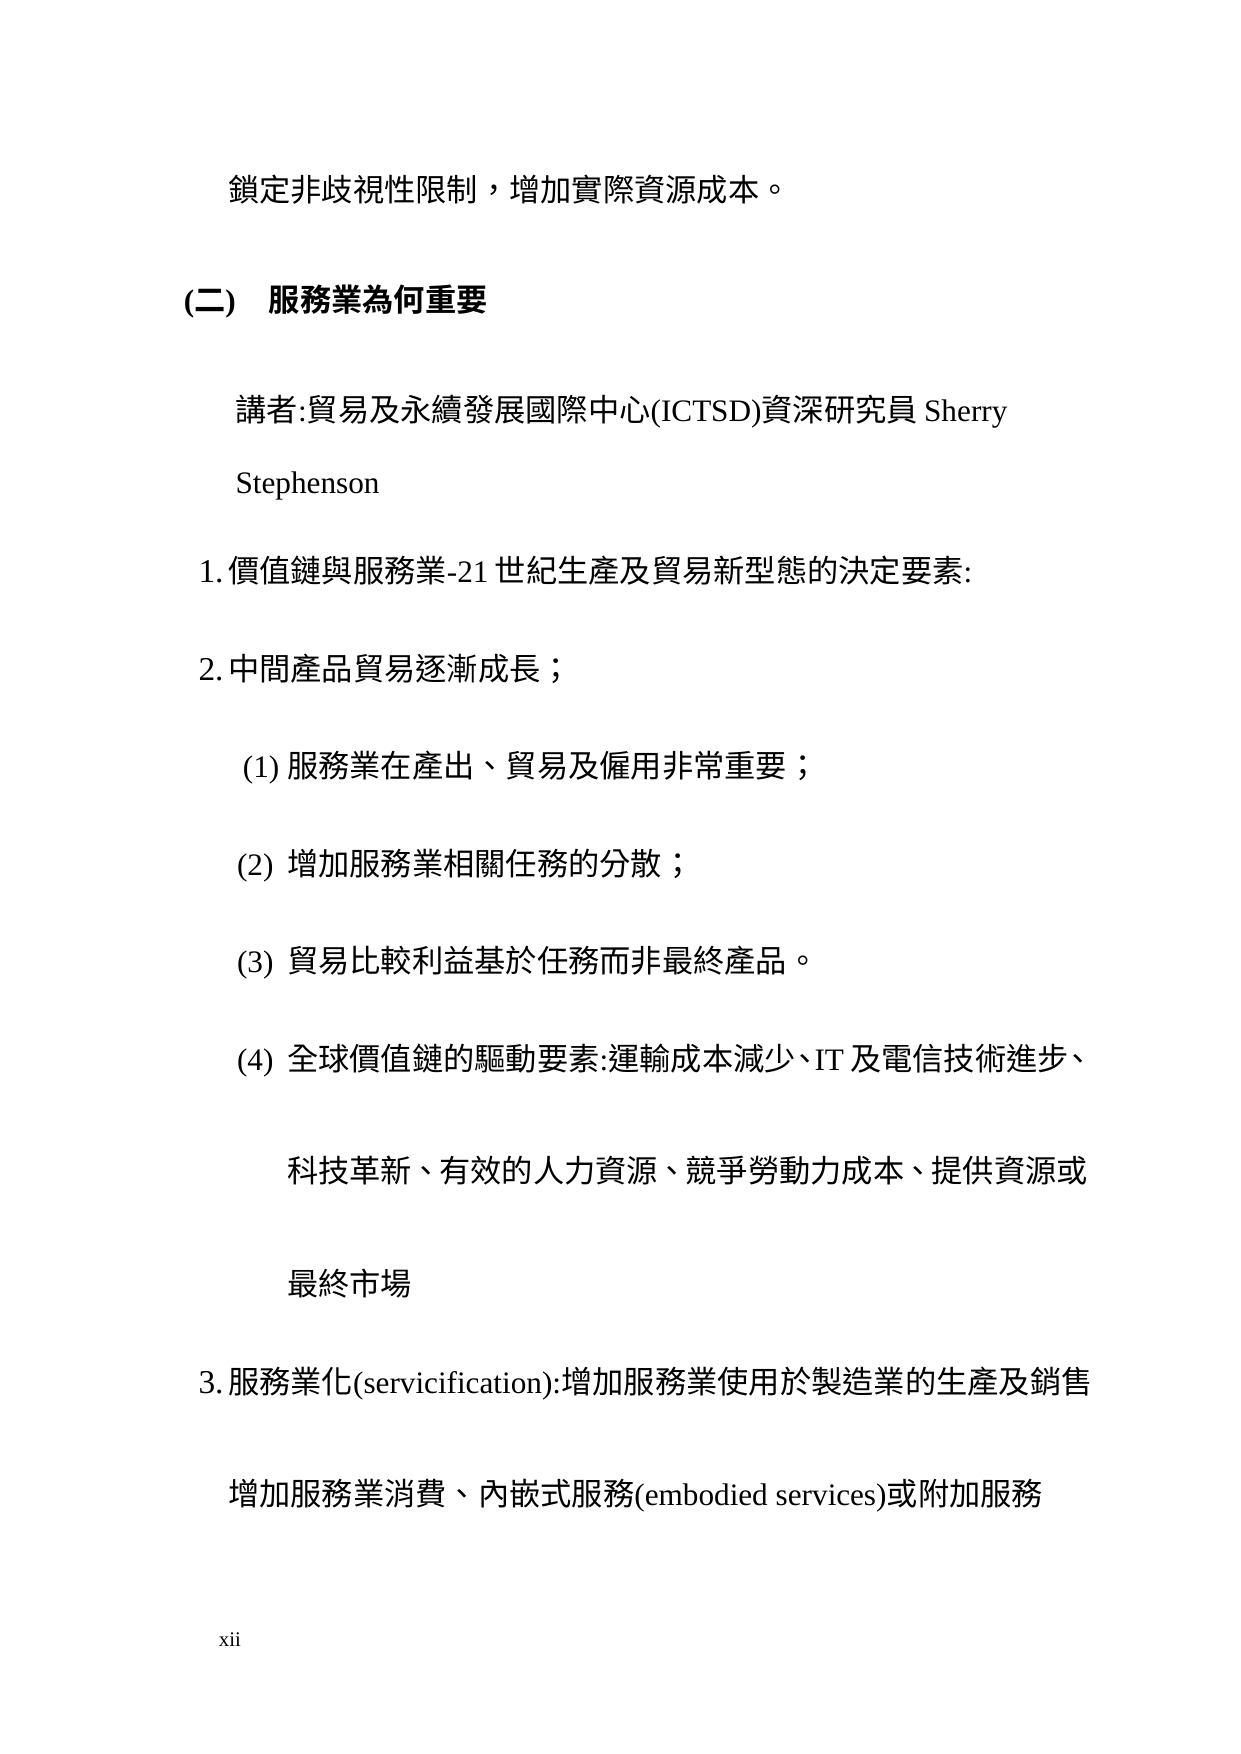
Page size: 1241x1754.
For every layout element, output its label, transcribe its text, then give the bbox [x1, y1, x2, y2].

list 鎖定非歧視性限制，增加實際資源成本。 [198, 150, 1087, 225]
text 講者:貿易及永續發展國際中心(ICTSD)資深研究員Sherry Stephenson [235, 370, 1087, 501]
list 增加服務業相關任務的分散； [237, 824, 1087, 899]
list 貿易比較利益基於任務而非最終產品。 [237, 922, 1087, 997]
list 服務業在產出、貿易及僱用非常重要； [243, 726, 1087, 801]
list 全球價值鏈的驅動要素:運輸成本減少、IT及電信技術進步、科技革新、有效的人力資源、競爭勞動力成本、提供資源或最終市場 [237, 1019, 1087, 1319]
list 中間產品貿易逐漸成長； [198, 629, 1087, 704]
list 服務業化(servicification):增加服務業使用於製造業的生產及銷售、增加服務業消費、內嵌式服務(embodied services)或附加服務(embedded services)在中間及最終產品、增加模組化使貨品難與服務業分離，例如商業功能。顯示服務業在現代經濟體是生產力成長最重要的要素。 [198, 1342, 1087, 1529]
list 價值鏈與服務業-21世紀生產及貿易新型態的決定要素: [198, 531, 1087, 606]
list 服務業為何重要 [183, 260, 1087, 335]
